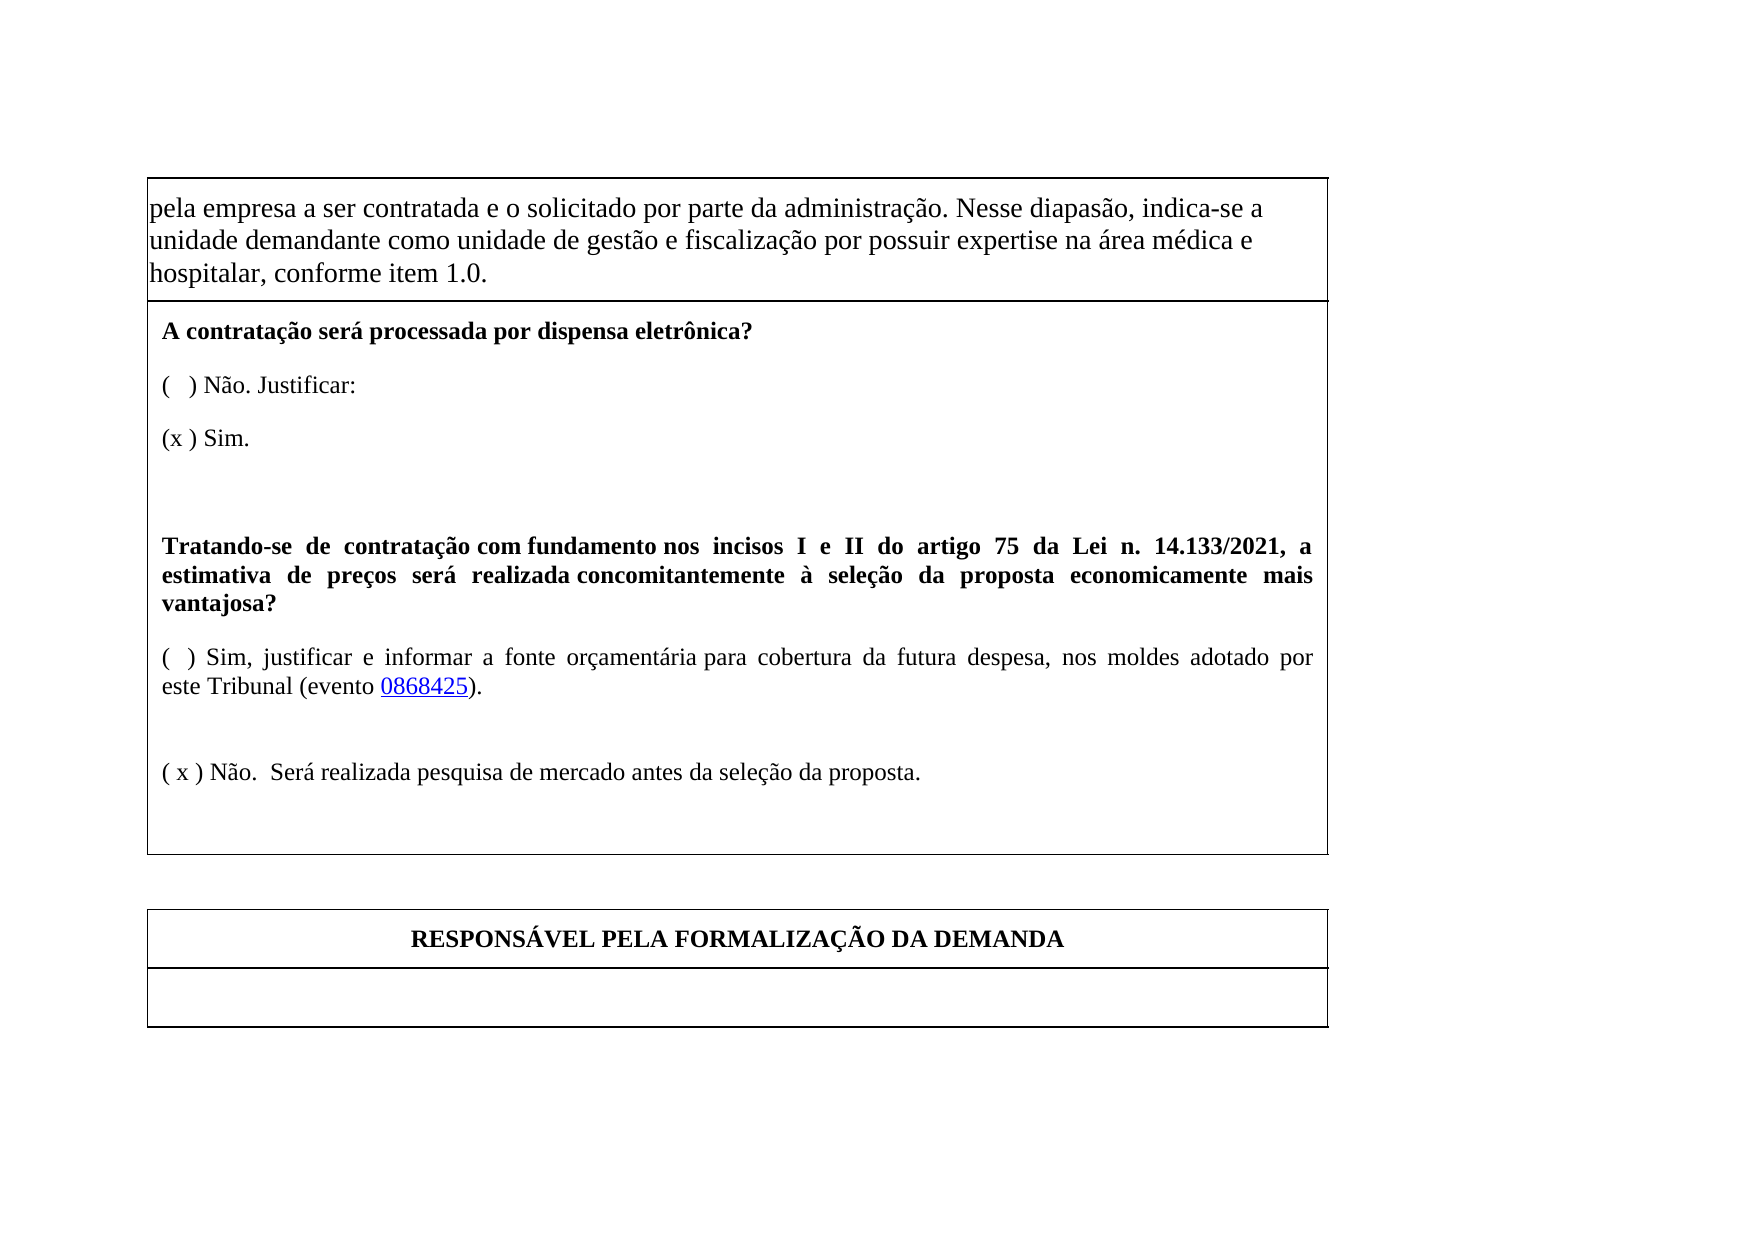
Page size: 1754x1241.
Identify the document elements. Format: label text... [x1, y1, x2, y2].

table_header RESPONSÁVEL PELA FORMALIZAÇÃO DA DEMANDA [148, 910, 1327, 967]
table_cell [148, 969, 1327, 1026]
table_cell pela empresa a ser contratada e o solicitado por parte da administração. Nesse diapasão, indica-se a unidade demandante como unidade de gestão e fiscalização por possuir expertise na área médica e hospitalar, conforme item 1.0. [148, 179, 1327, 300]
table_cell A contratação será processada por dispensa eletrônica? ( ) Não. Justificar: (x ) Sim. Tratando-se de contratação com fundamento nos incisos I e II do artigo 75 da Lei n. 14.133/2021, a estimativa de preços será realizada concomitantemente à seleção da proposta economicamente mais vantajosa? ( ) Sim, justificar e informar a fonte orçamentária para cobertura da futura despesa, nos moldes adotado por este Tribunal (evento 0868425). ( x ) Não. Será realizada pesquisa de mercado antes da seleção da proposta. [148, 302, 1327, 854]
